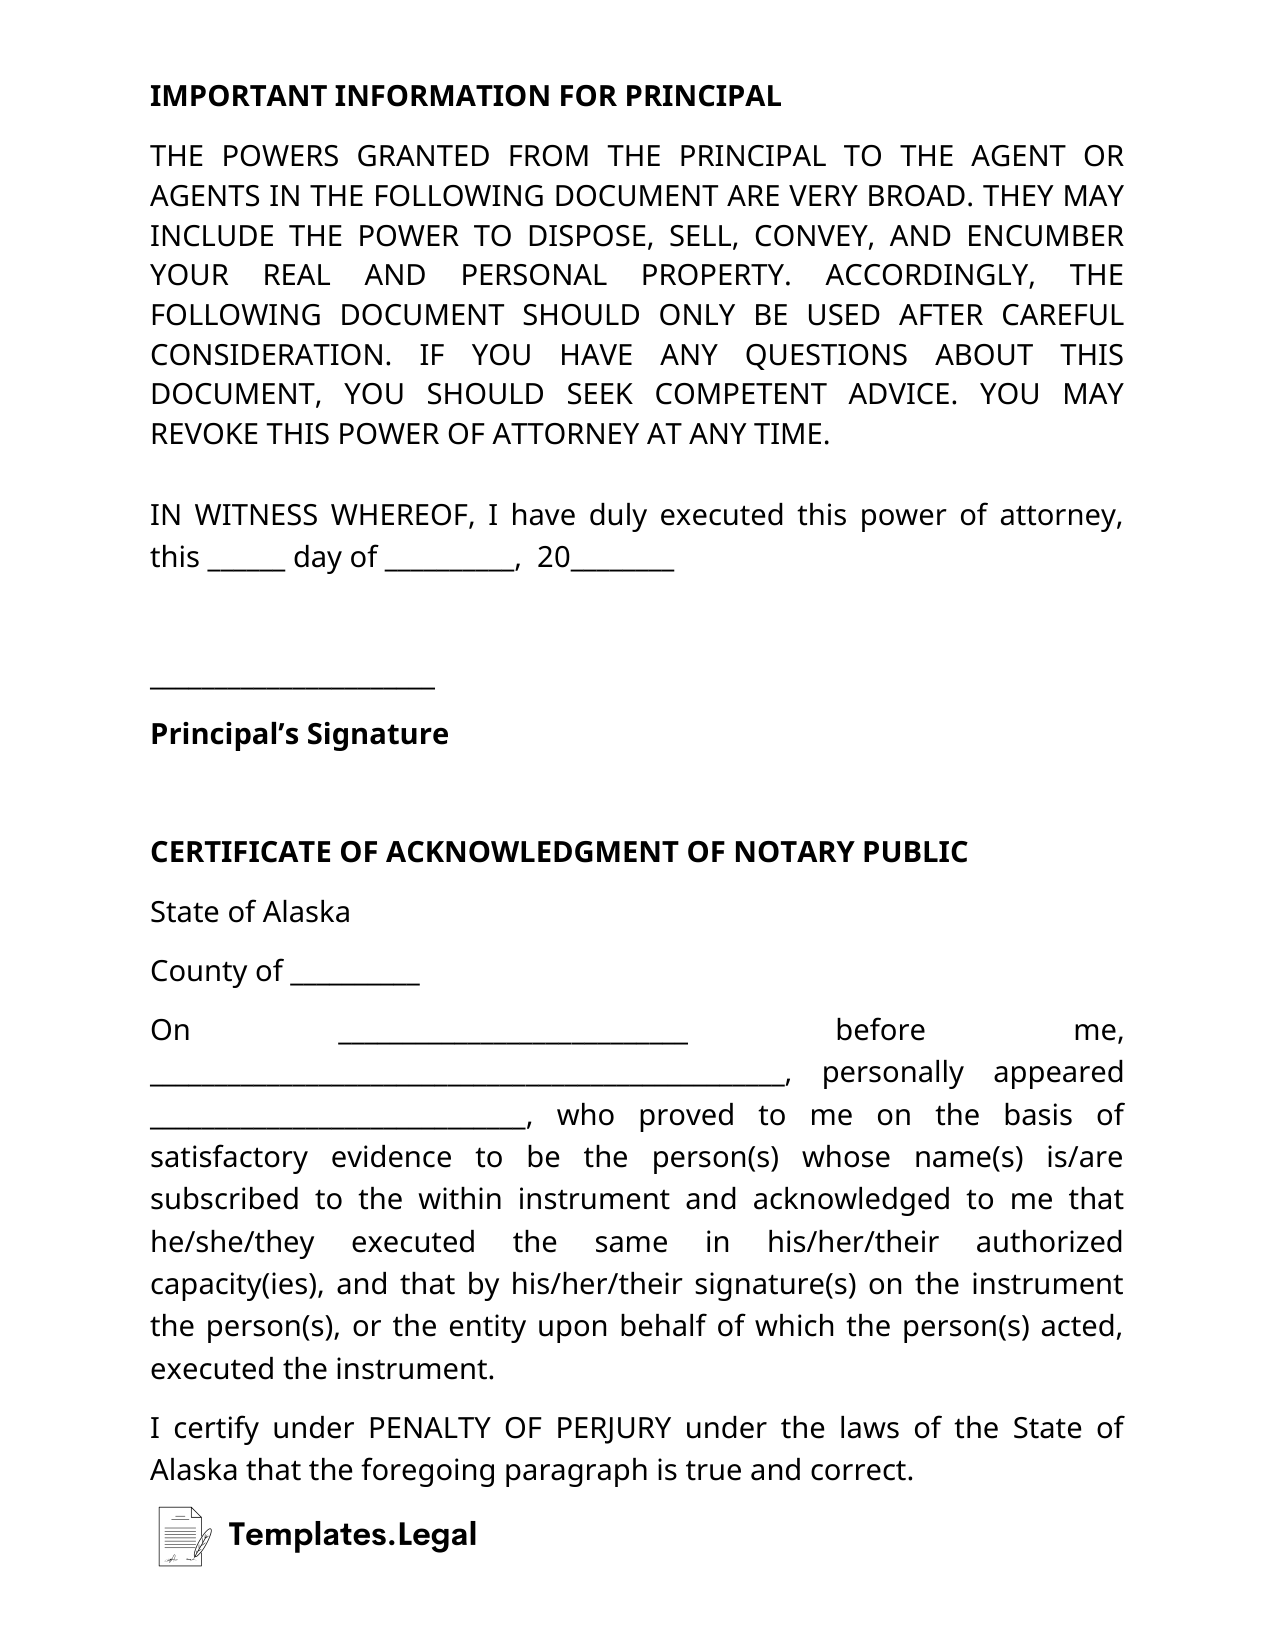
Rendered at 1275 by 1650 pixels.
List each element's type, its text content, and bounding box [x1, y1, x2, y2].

text State of Alaska [150, 891, 1125, 931]
text IMPORTANT INFORMATION FOR PRINCIPAL [150, 75, 1125, 115]
text On ___________________________ before me, _________________________________________________, personally appeared _____________________________, who proved to me on the basis of satisfactory evidence to be the person(s) whose name(s) is/are subscribed to the within instrument and acknowledged to me that he/she/they executed the same in his/her/their authorized capacity(ies), and that by his/her/their signature(s) on the instrument the person(s), or the entity upon behalf of which the person(s) acted, executed the instrument. [150, 1009, 1125, 1388]
text I certify under PENALTY OF PERJURY under the laws of the State of Alaska that the foregoing paragraph is true and correct. [150, 1407, 1125, 1489]
text CERTIFICATE OF ACKNOWLEDGMENT OF NOTARY PUBLIC [150, 832, 1125, 871]
text ______________________ [150, 654, 1125, 694]
text County of __________ [150, 950, 1125, 989]
text THE POWERS GRANTED FROM THE PRINCIPAL TO THE AGENT OR AGENTS IN THE FOLLOWING DOCUMENT ARE VERY BROAD. THEY MAY INCLUDE THE POWER TO DISPOSE, SELL, CONVEY, AND ENCUMBER YOUR REAL AND PERSONAL PROPERTY. ACCORDINGLY, THE FOLLOWING DOCUMENT SHOULD ONLY BE USED AFTER CAREFUL CONSIDERATION. IF YOU HAVE ANY QUESTIONS ABOUT THIS DOCUMENT, YOU SHOULD SEEK COMPETENT ADVICE. YOU MAY REVOKE THIS POWER OF ATTORNEY AT ANY TIME. [150, 136, 1125, 453]
text Principal’s Signature [150, 714, 1125, 753]
text IN WITNESS WHEREOF, I have duly executed this power of attorney, this ______ day of __________, 20________ [150, 494, 1125, 576]
